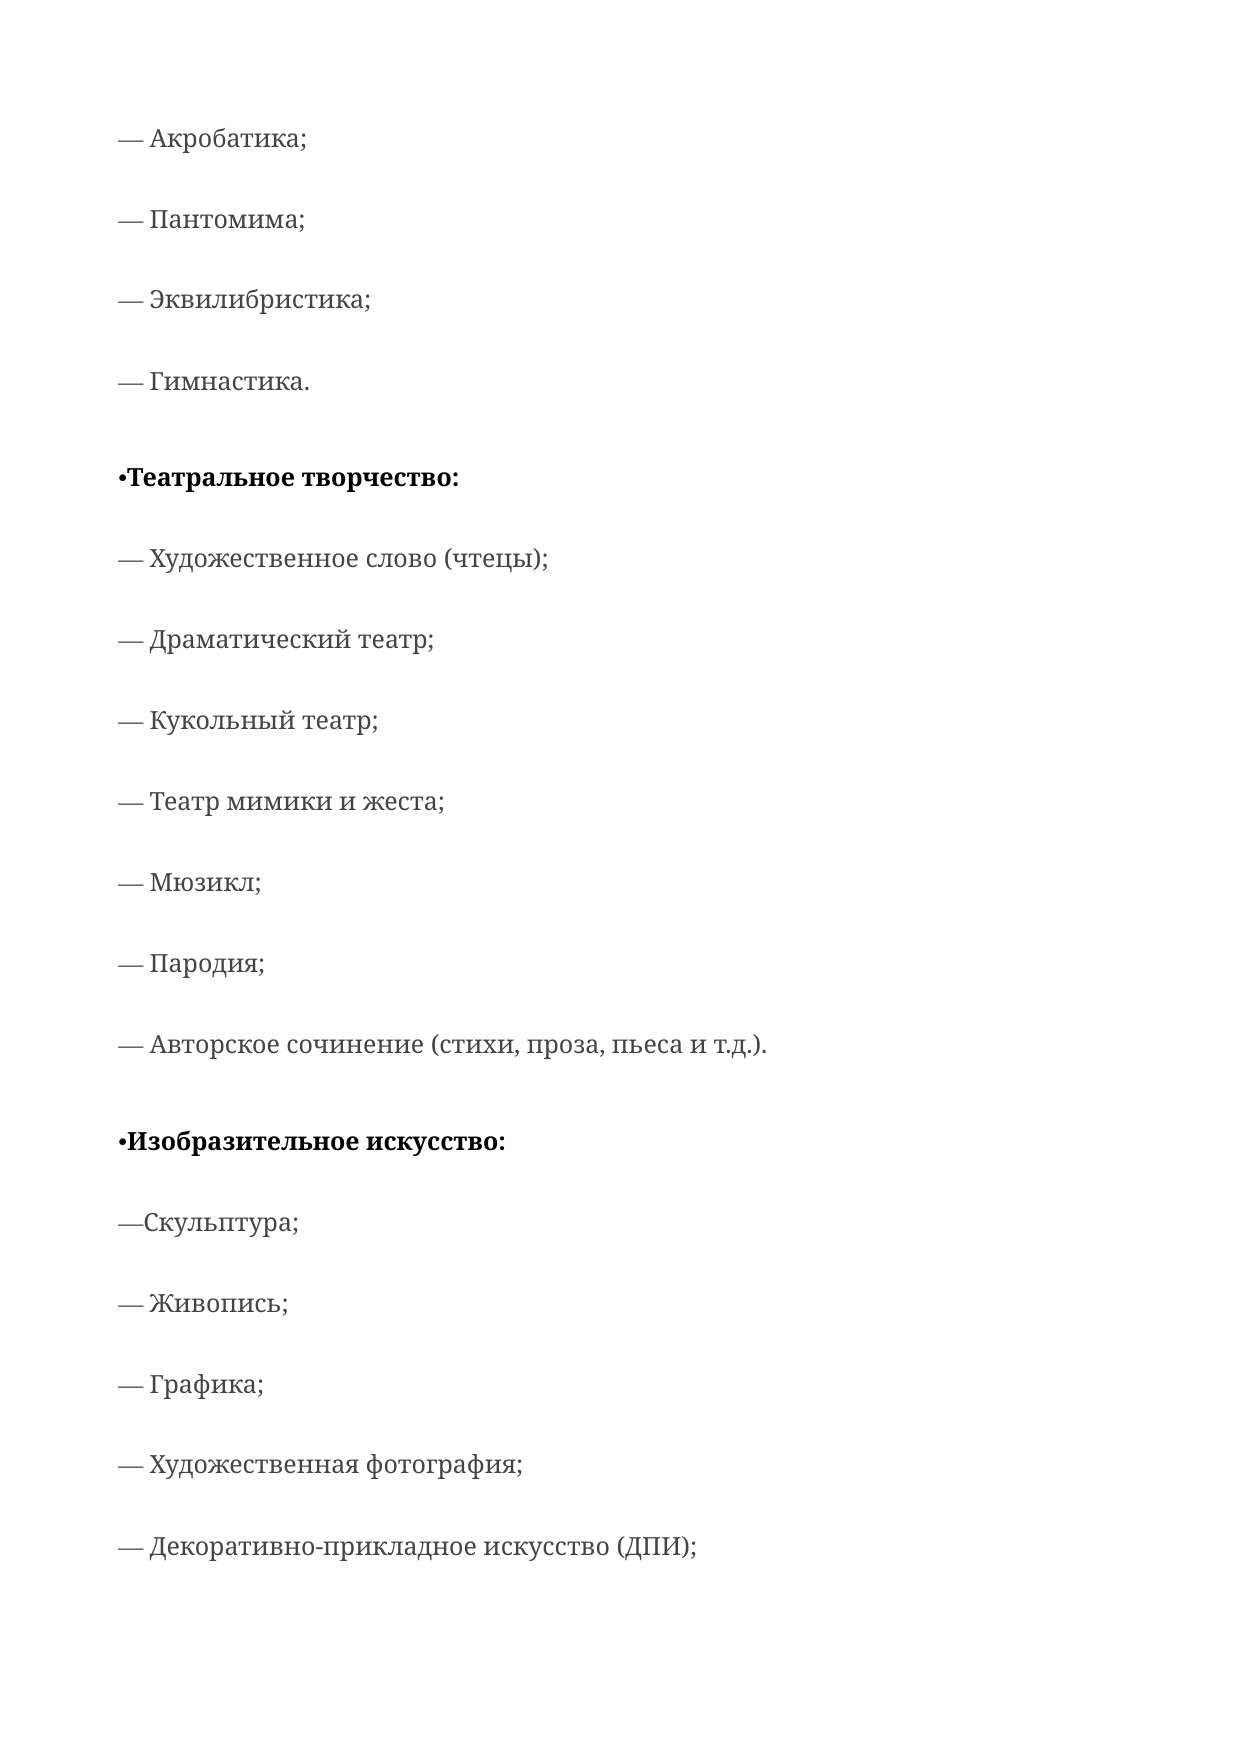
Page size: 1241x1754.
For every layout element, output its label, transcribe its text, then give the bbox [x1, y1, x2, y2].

text — Эквилибристика; [118, 282, 1122, 316]
text — Гимнастика. [118, 363, 1122, 397]
text — Авторское сочинение (стихи, проза, пьеса и т.д.). [118, 1027, 1122, 1061]
text — Живопись; [118, 1285, 1122, 1319]
text — Художественная фотография; [118, 1447, 1122, 1481]
text — Театр мимики и жеста; [118, 784, 1122, 818]
text — Графика; [118, 1366, 1122, 1400]
text — Пародия; [118, 946, 1122, 980]
text — Кукольный театр; [118, 703, 1122, 737]
text — Драматический театр; [118, 622, 1122, 656]
subtitle •Театральное творчество: [118, 460, 1122, 494]
text — Мюзикл; [118, 865, 1122, 899]
text —Скульптура; [118, 1204, 1122, 1238]
text — Декоративно-прикладное искусство (ДПИ); [118, 1528, 1122, 1562]
text — Пантомима; [118, 201, 1122, 235]
text — Художественное слово (чтецы); [118, 541, 1122, 575]
text — Акробатика; [118, 120, 1122, 154]
subtitle •Изобразительное искусство: [118, 1123, 1122, 1157]
